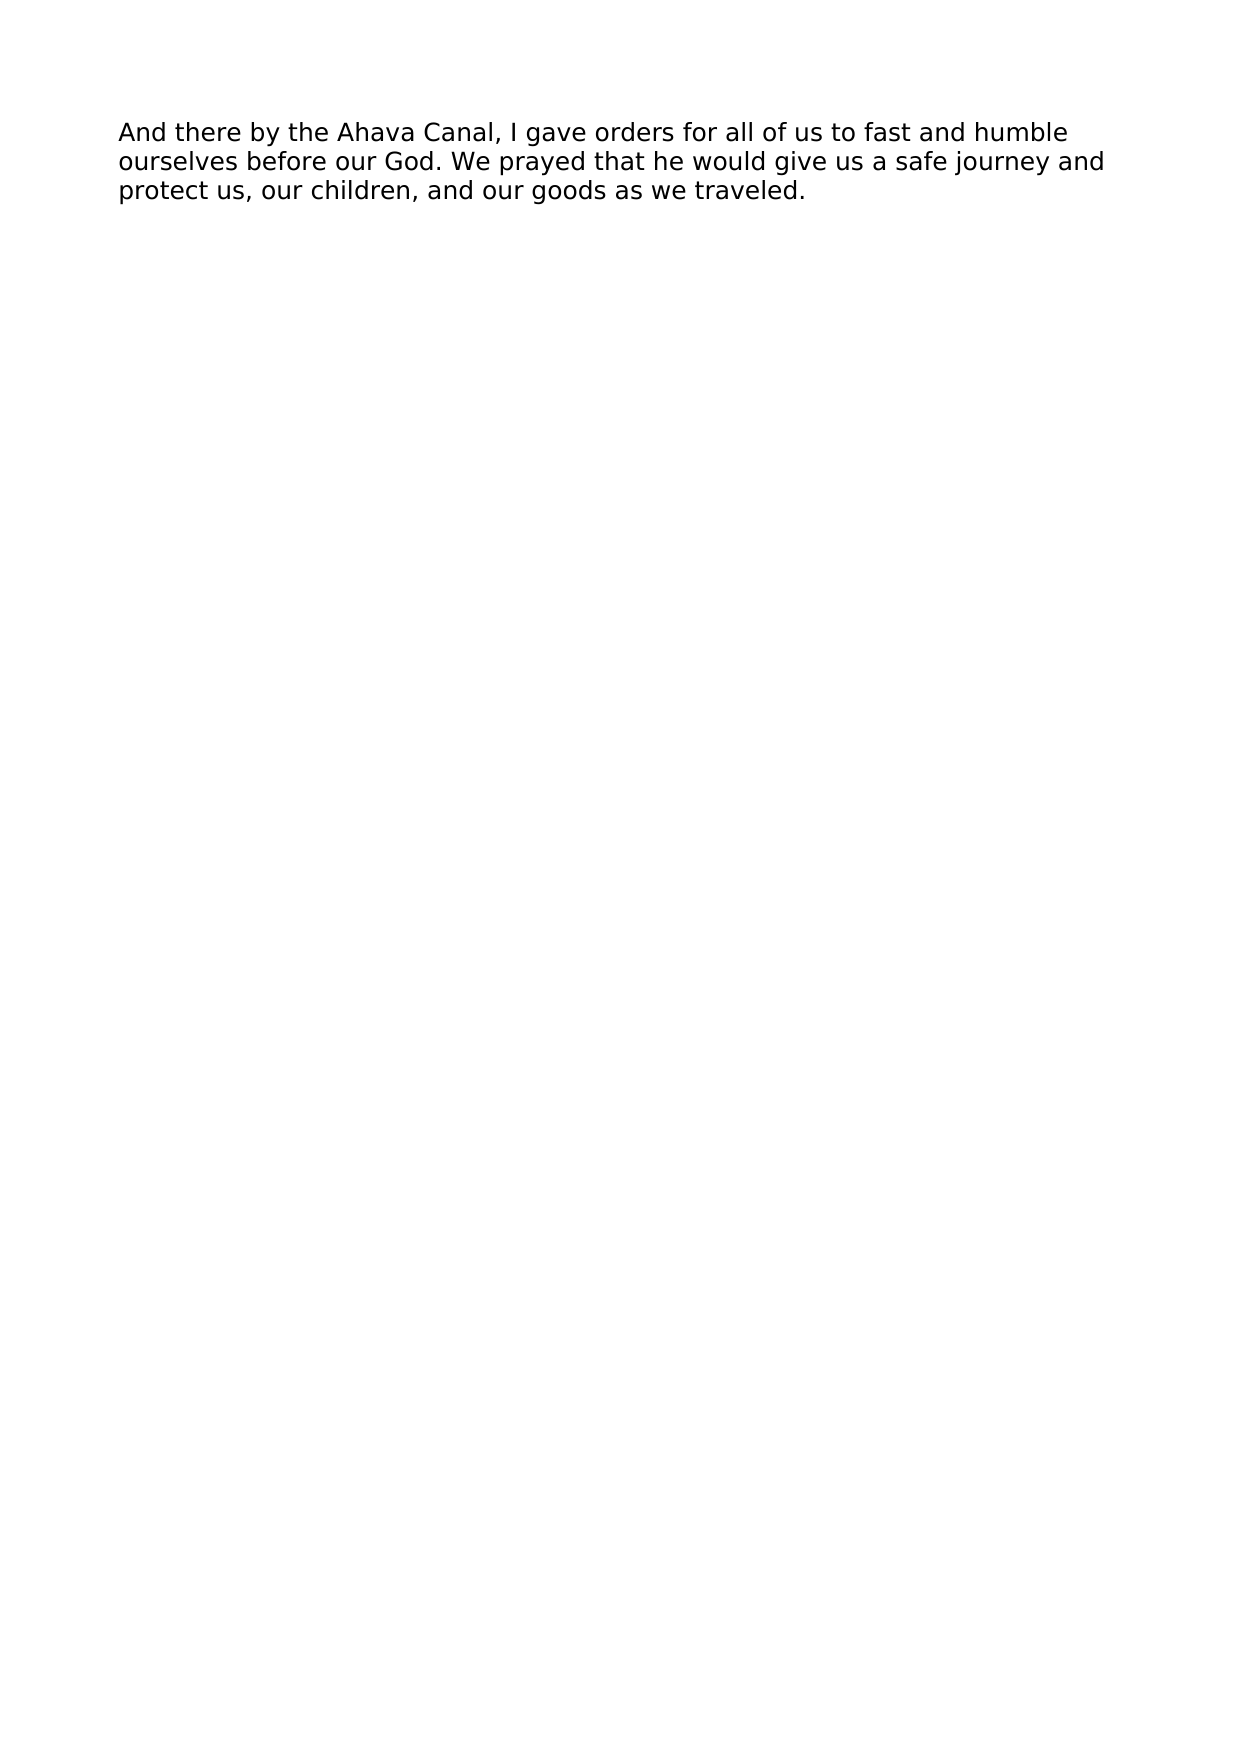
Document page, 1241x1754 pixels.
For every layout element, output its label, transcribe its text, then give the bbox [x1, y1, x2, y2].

text And there by the Ahava Canal, I gave orders for all of us to fast and humble ourselves before our God. We prayed that he would give us a safe journey and protect us, our children, and our goods as we traveled. [118, 118, 1122, 206]
